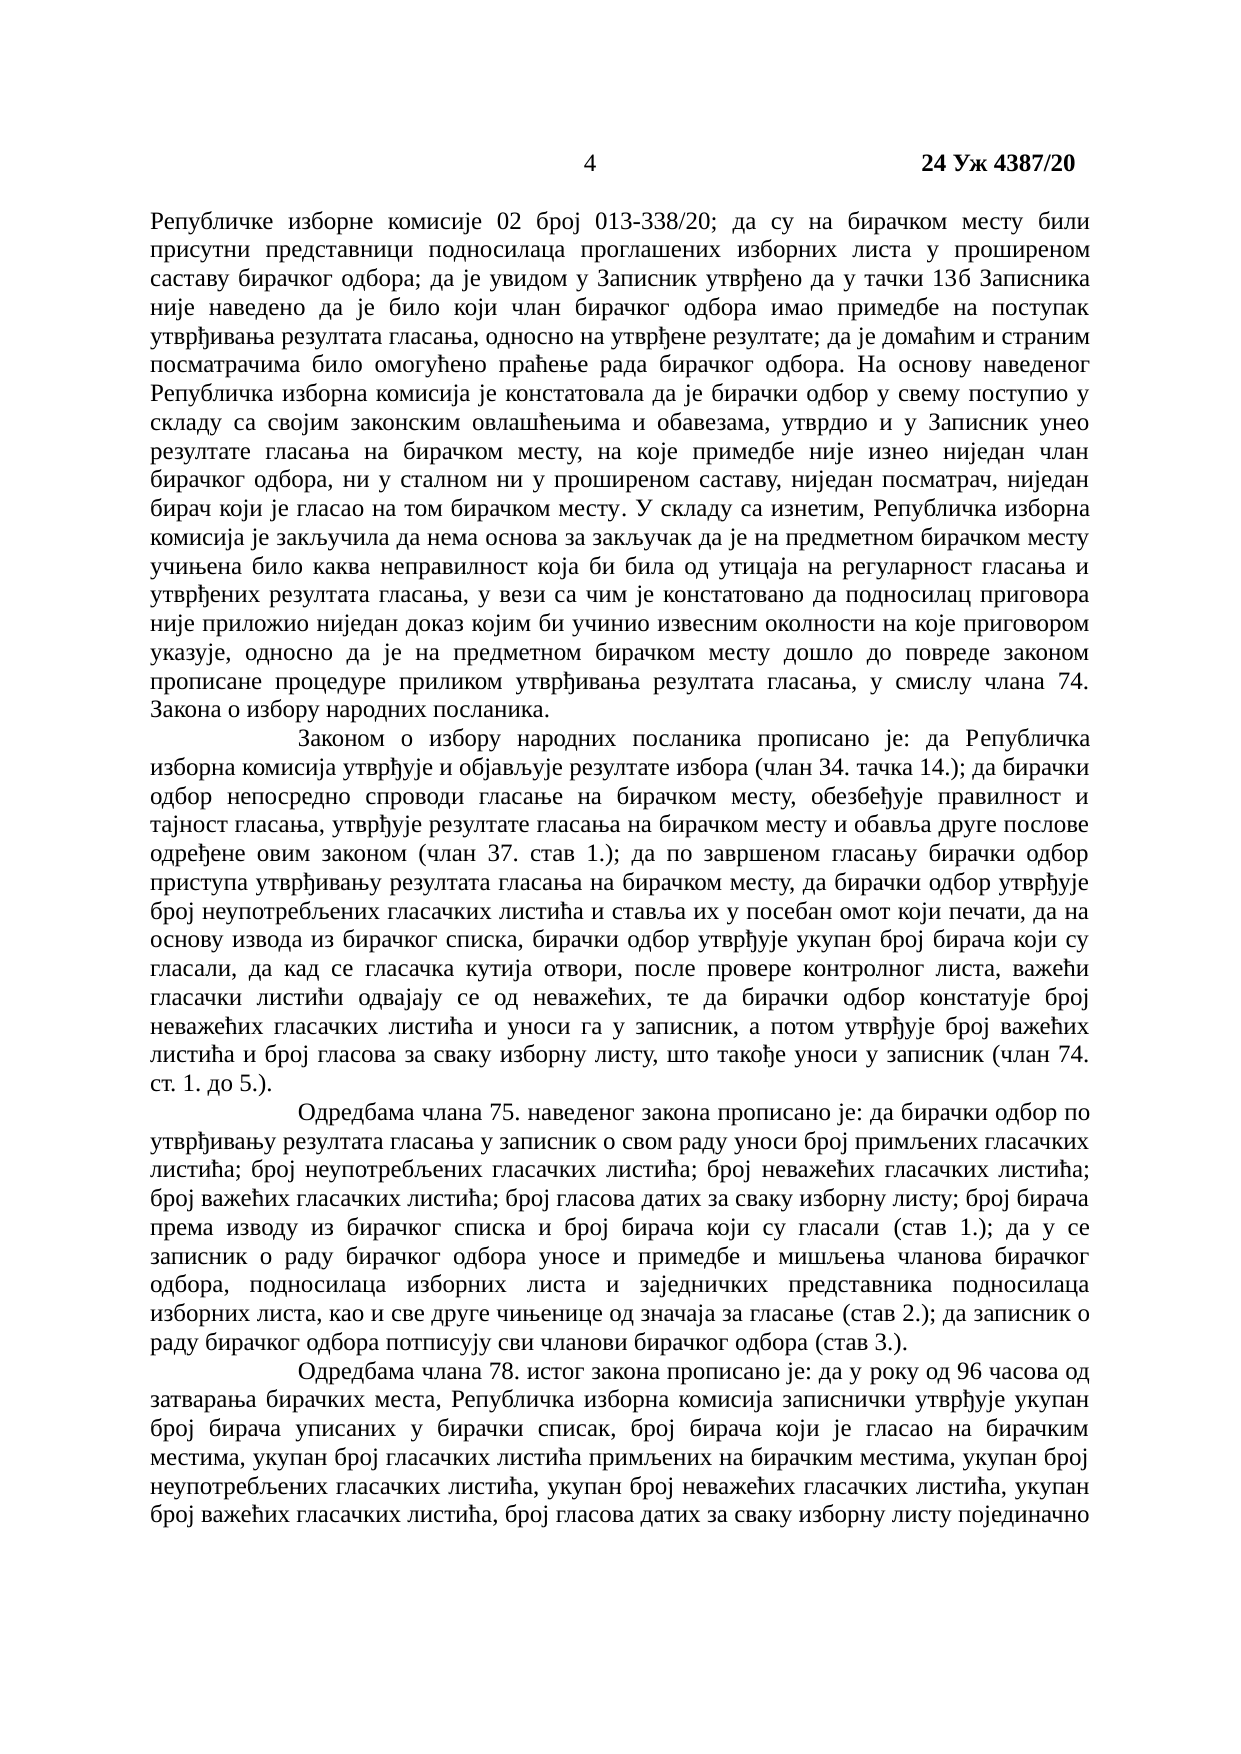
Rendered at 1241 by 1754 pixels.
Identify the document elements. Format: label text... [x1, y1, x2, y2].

text Одредбама члана 78. истог закона прописано је: да у року од 96 часова од затварања бирачких места, Републичка изборна комисија записнички утврђује укупан број бирача уписаних у бирачки списак, број бирача који је гласао на бирачким местима, укупан број гласачких листића примљених на бирачким местима, укупан број неупотребљених гласачких листића, укупан број неважећих гласачких листића, укупан број важећих гласачких листића, број гласова датих за сваку изборну листу појединачно [150, 1356, 1090, 1528]
text Законом о избору народних посланика прописано је: да Републичка изборна комисија утврђује и објављује резултате избора (члан 34. тачка 14.); да бирачки одбор непосредно спроводи гласање на бирачком месту, обезбеђује правилност и тајност гласања, утврђује резултате гласања на бирачком месту и обавља друге послове одређене овим законом (члан 37. став 1.); да по завршеном гласању бирачки одбор приступа утврђивању резултата гласања на бирачком месту, да бирачки одбор утврђује број неупотребљених гласачких листића и ставља их у посебан омот који печати, да на основу извода из бирачког списка, бирачки одбор утврђује укупан број бирача који су гласали, да кад се гласачка кутија отвори, после провере контролног листа, важећи гласачки листићи одвајају се од неважећих, те да бирачки одбор констатује број неважећих гласачких листића и уноси га у записник, а потом утврђује број важећих листића и број гласова за сваку изборну листу, што такође уноси у записник (члан 74. ст. 1. до 5.). [150, 723, 1090, 1097]
text Републичке изборне комисије 02 број 013-338/20; да су на бирачком месту били присутни представници подносилаца проглашених изборних листа у проширеном саставу бирачког одбора; да је увидом у Записник утврђено да у тачки 13б Записника није наведено да је било који члан бирачког одбора имао примедбе на поступак утврђивања резултата гласања, односно на утврђене резултате; да је домаћим и страним посматрачима било омогућено праћење рада бирачког одбора. На основу наведеног Републичка изборна комисија је констатовала да је бирачки одбор у свему поступио у складу са својим законским овлашћењима и обавезама, утврдио и у Записник унео резултате гласања на бирачком месту, на које примедбе није изнео ниједан члан бирачког одбора, ни у сталном ни у проширеном саставу, ниједан посматрач, ниједан бирач који је гласао на том бирачком месту. У складу са изнетим, Републичка изборна комисија је закључила да нема основа за закључак да је на предметном бирачком месту учињена било каква неправилност која би била од утицаја на регуларност гласања и утврђених резултата гласања, у вези са чим је констатовано да подносилац приговора није приложио ниједан доказ којим би учинио извесним околности на које приговором указује, односно да је на предметном бирачком месту дошло до повреде законом прописане процедуре приликом утврђивања резултата гласања, у смислу члана 74. Закона о избору народних посланика. [150, 206, 1090, 723]
text Одредбама члана 75. наведеног закона прописано је: да бирачки одбор по утврђивању резултата гласања у записник о свом раду уноси број примљених гласачких листића; број неупотребљених гласачких листића; број неважећих гласачких листића; број важећих гласачких листића; број гласова датих за сваку изборну листу; број бирача према изводу из бирачког списка и број бирача који су гласали (став 1.); да у се записник о раду бирачког одбора уносе и примедбе и мишљења чланова бирачког одбора, подносилаца изборних листа и заједничких представника подносилаца изборних листа, као и све друге чињенице од значаја за гласање (став 2.); да записник о раду бирачког одбора потписују сви чланови бирачког одбора (став 3.). [150, 1097, 1090, 1356]
